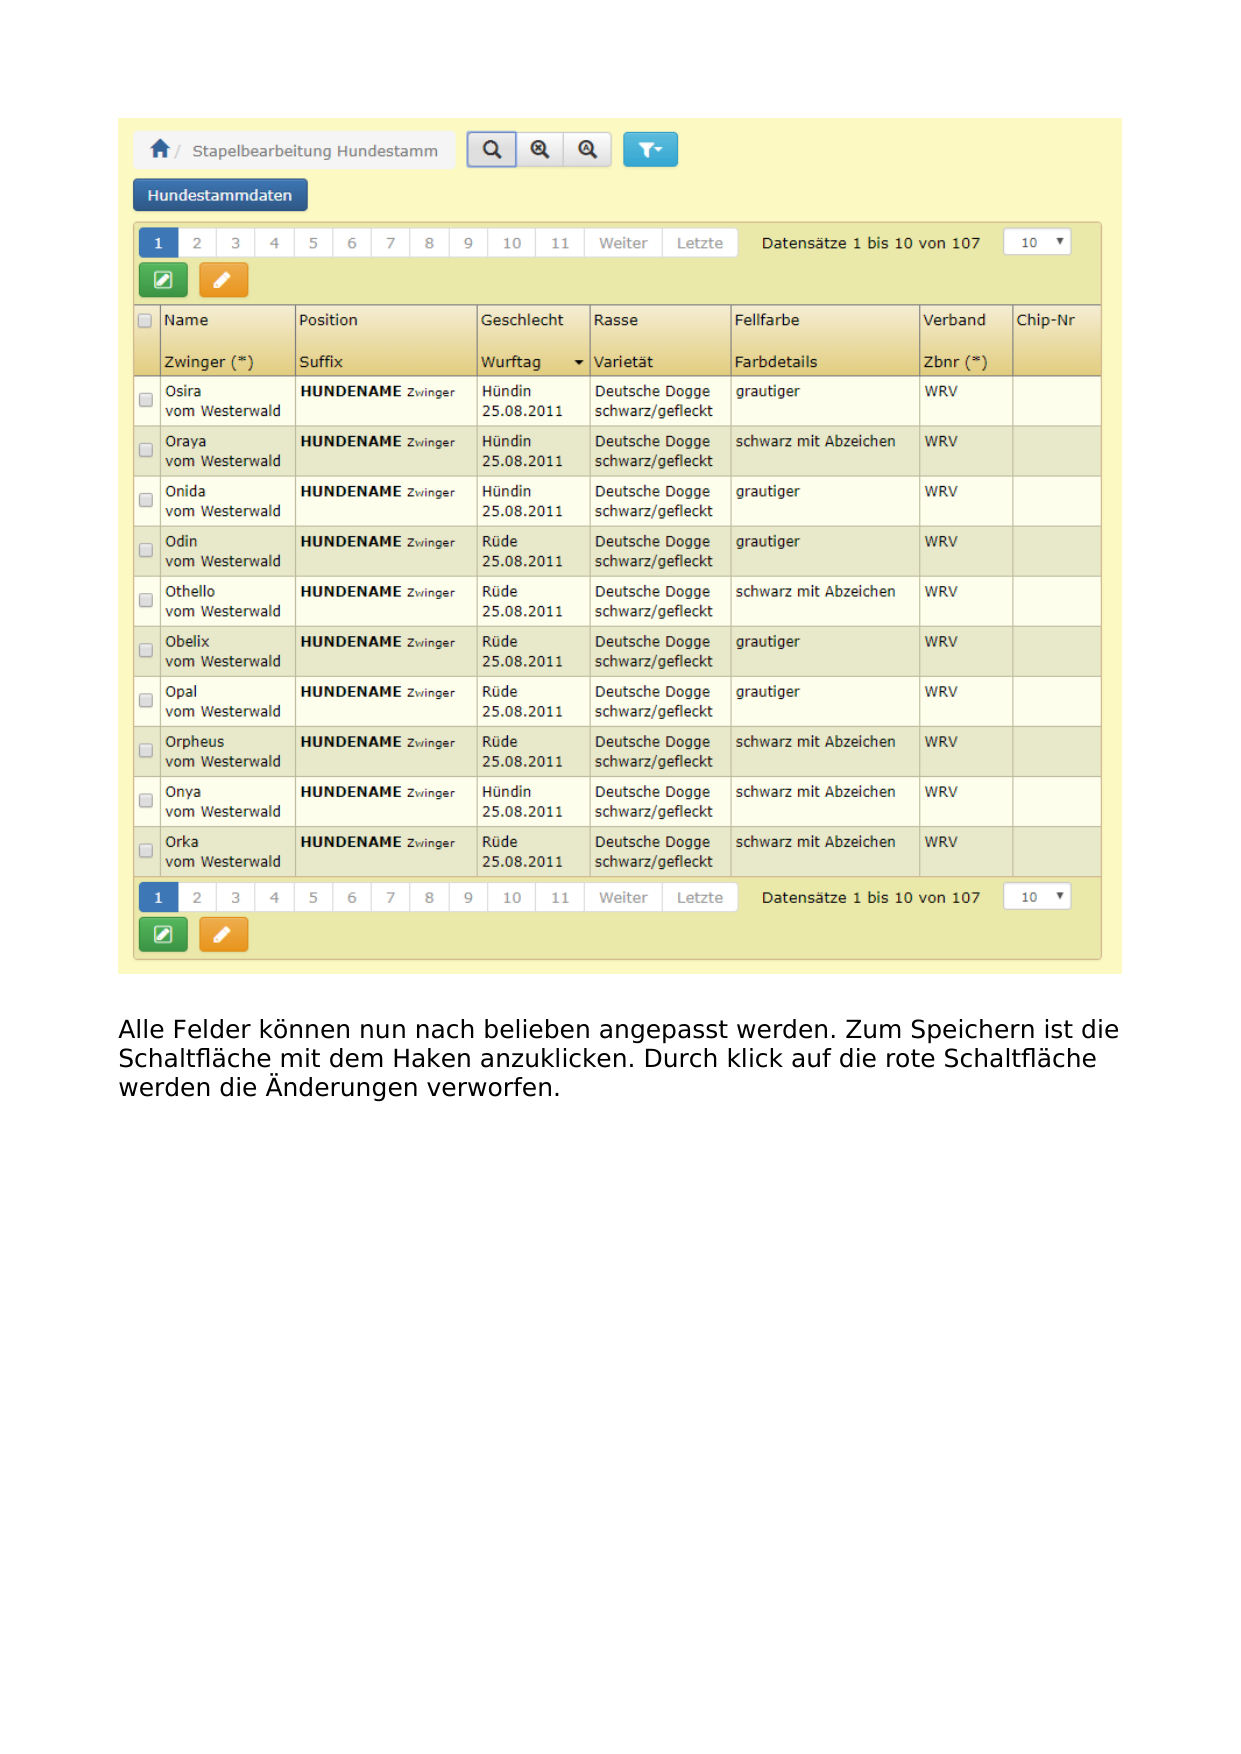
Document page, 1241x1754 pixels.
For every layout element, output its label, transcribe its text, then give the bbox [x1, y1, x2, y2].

picture [118, 118, 1123, 974]
text Alle Felder können nun nach belieben angepasst werden. Zum Speichern ist die Schaltfläche mit dem Haken anzuklicken. Durch klick auf die rote Schaltfläche werden die Änderungen verworfen. [118, 1015, 1122, 1102]
